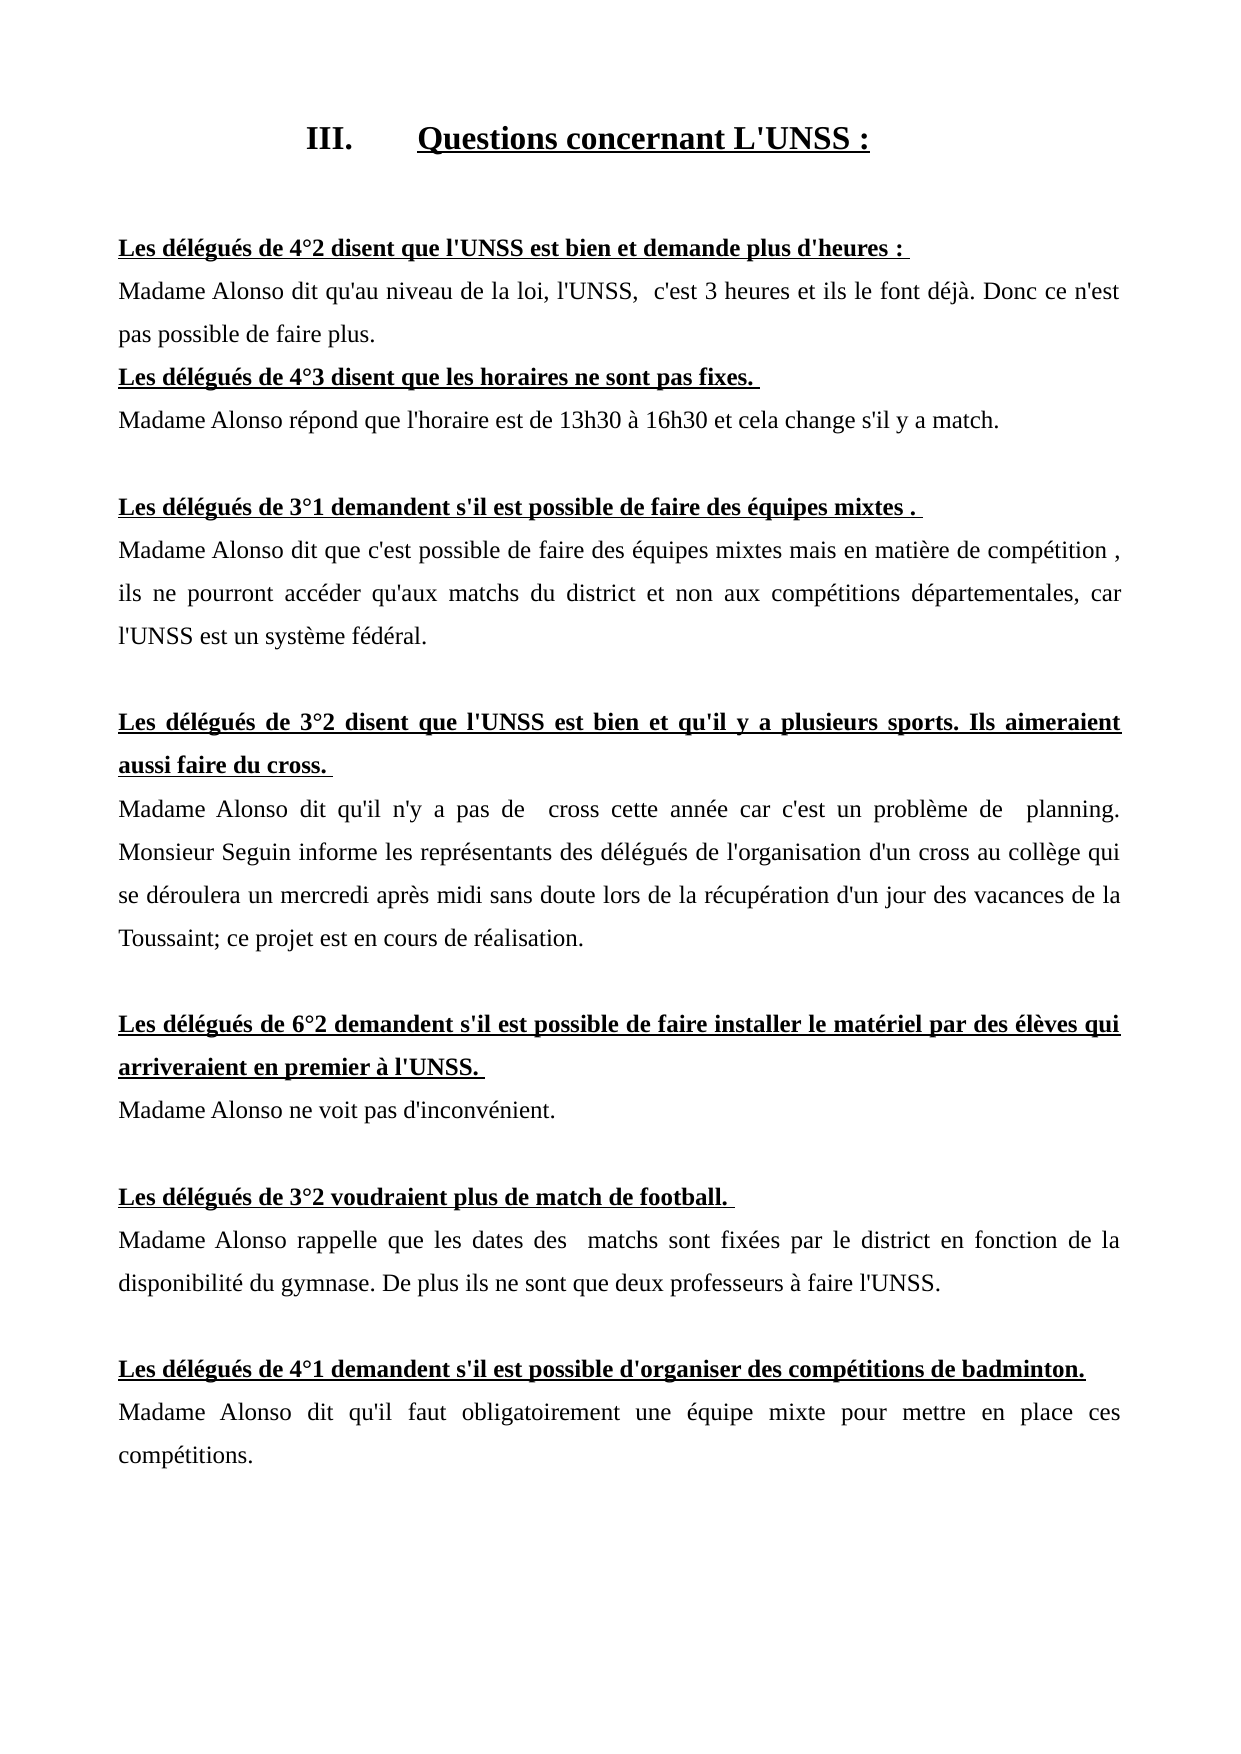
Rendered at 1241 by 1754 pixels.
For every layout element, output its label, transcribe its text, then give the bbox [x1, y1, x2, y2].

text aussi faire du cross. [118, 734, 1122, 779]
text Madame Alonso dit qu'au niveau de la loi, l'UNSS, c'est 3 heures et ils le font déjà. Donc ce n'est pas possible de faire plus. [118, 276, 1122, 348]
text Les délégués de 3°2 disent que l'UNSS est bien et qu'il y a plusieurs sports. Ils aimeraient [118, 707, 1122, 732]
text Madame Alonso ne voit pas d'inconvénient. [118, 1096, 1122, 1124]
list Questions concernant L'UNSS : [306, 118, 1122, 156]
text Les délégués de 4°1 demandent s'il est possible d'organiser des compétitions de badminton. [118, 1354, 1122, 1383]
text Madame Alonso répond que l'horaire est de 13h30 à 16h30 et cela change s'il y a match. [118, 406, 1122, 434]
text Les délégués de 6°2 demandent s'il est possible de faire installer le matériel par des élèves qui arriveraient en premier à l'UNSS. [118, 1009, 1122, 1081]
text Madame Alonso dit que c'est possible de faire des équipes mixtes mais en matière de compétition , ils ne pourront accéder qu'aux matchs du district et non aux compétitions départementales, car l'UNSS est un système fédéral. [118, 535, 1122, 650]
text Madame Alonso dit qu'il n'y a pas de cross cette année car c'est un problème de planning. Monsieur Seguin informe les représentants des délégués de l'organisation d'un cross au collège qui se déroulera un mercredi après midi sans doute lors de la récupération d'un jour des vacances de la Toussaint; ce projet est en cours de réalisation. [118, 794, 1122, 952]
text Madame Alonso dit qu'il faut obligatoirement une équipe mixte pour mettre en place ces compétitions. [118, 1397, 1122, 1469]
text Les délégués de 3°2 voudraient plus de match de football. [118, 1182, 1122, 1211]
text Madame Alonso rappelle que les dates des matchs sont fixées par le district en fonction de la disponibilité du gymnase. De plus ils ne sont que deux professeurs à faire l'UNSS. [118, 1225, 1122, 1297]
text Les délégués de 3°1 demandent s'il est possible de faire des équipes mixtes . [118, 492, 1122, 521]
text Les délégués de 4°3 disent que les horaires ne sont pas fixes. [118, 362, 1122, 391]
text Les délégués de 4°2 disent que l'UNSS est bien et demande plus d'heures : [118, 233, 1122, 262]
